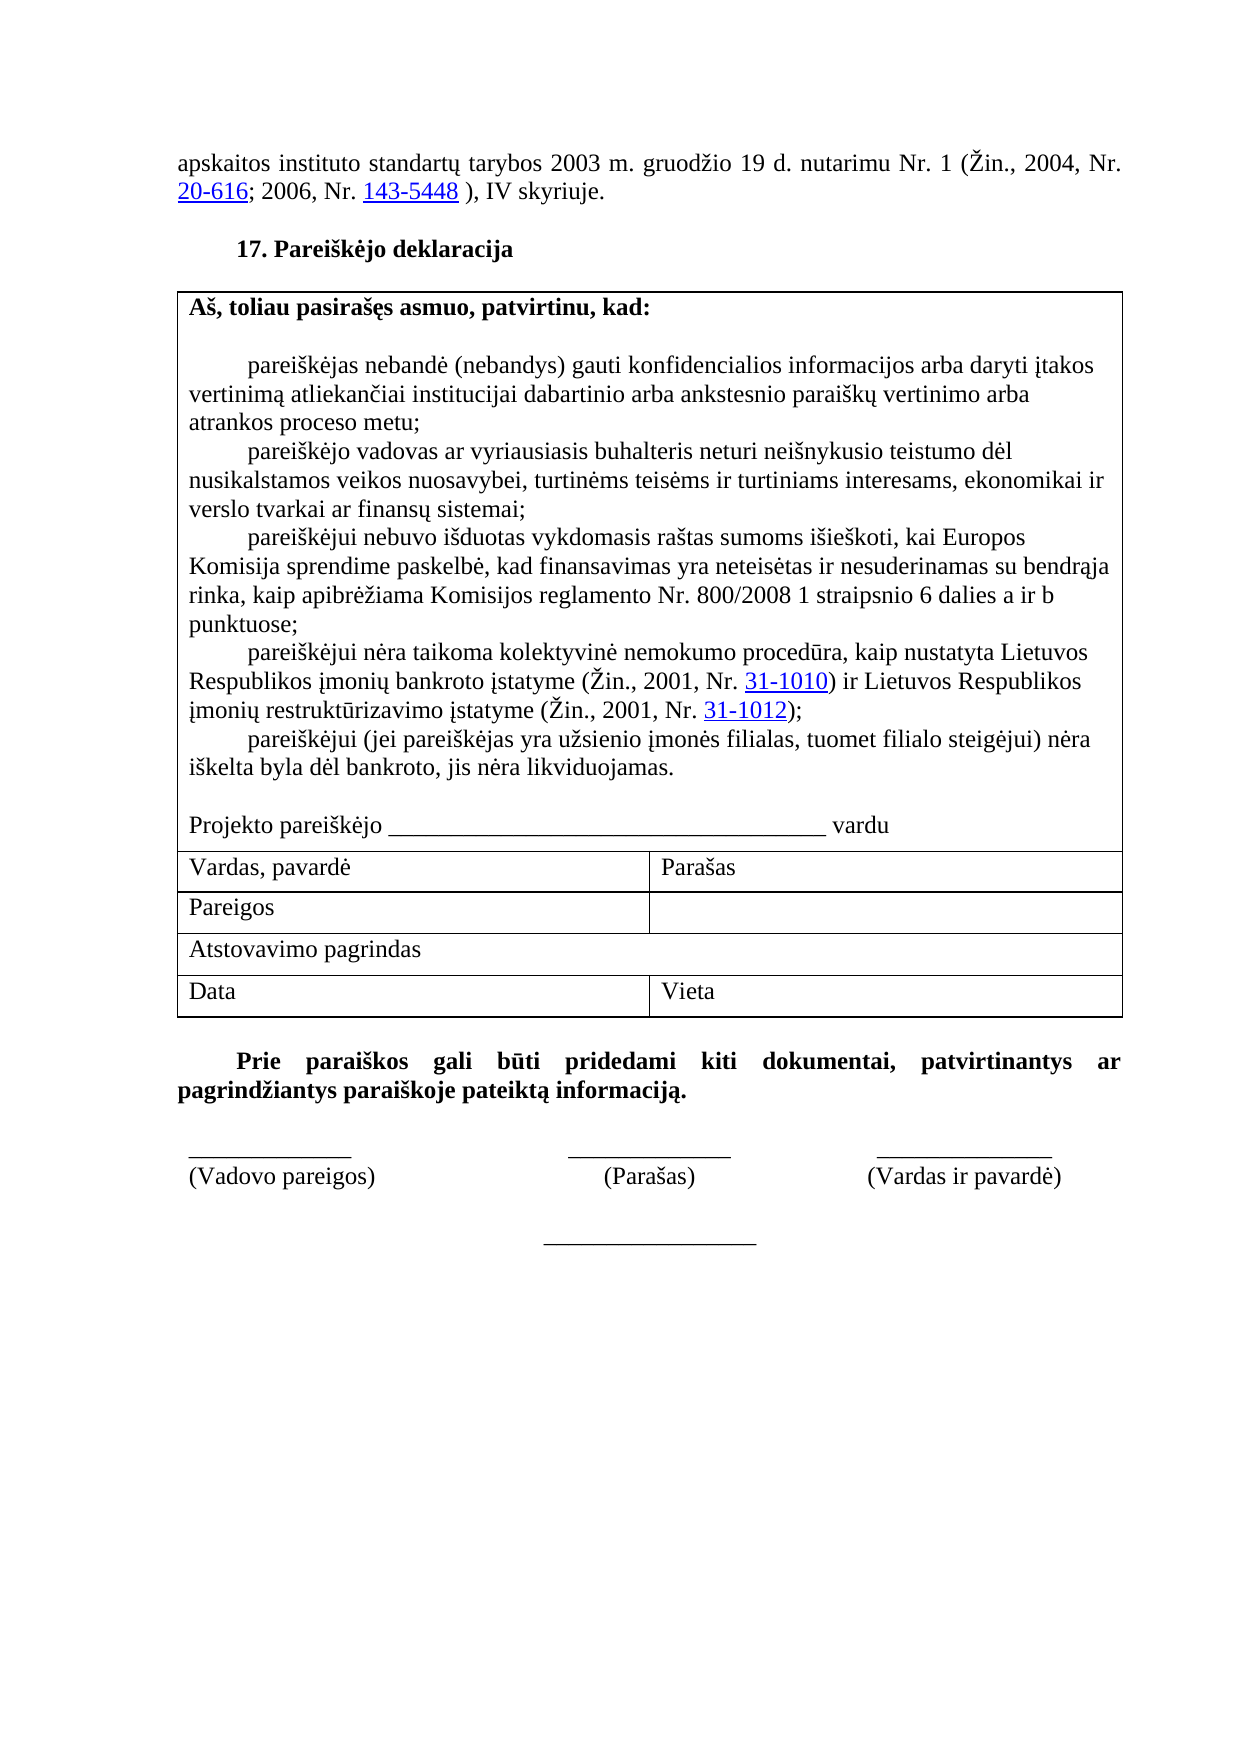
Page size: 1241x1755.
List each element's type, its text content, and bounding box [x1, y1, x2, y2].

table_cell Data [178, 976, 649, 1016]
text _________________ [177, 1219, 1122, 1247]
table_header Aš, toliau pasirašęs asmuo, patvirtinu, kad: pareiškėjas nebandė (nebandys) gauti konfidencialios informacijos arba daryti įtakos vertinimą atliekančiai institucijai dabartinio arba ankstesnio paraiškų vertinimo arba atrankos proceso metu; pareiškėjo vadovas ar vyriausiasis buhalteris neturi neišnykusio teistumo dėl nusikalstamos veikos nuosavybei, turtinėms teisėms ir turtiniams interesams, ekonomikai ir verslo tvarkai ar finansų sistemai; pareiškėjui nebuvo išduotas vykdomasis raštas sumoms išieškoti, kai Europos Komisija sprendime paskelbė, kad finansavimas yra neteisėtas ir nesuderinamas su bendrąja rinka, kaip apibrėžiama Komisijos reglamento Nr. 800/2008 1 straipsnio 6 dalies a ir b punktuose; pareiškėjui nėra taikoma kolektyvinė nemokumo procedūra, kaip nustatyta Lietuvos Respublikos įmonių bankroto įstatyme (Žin., 2001, Nr. 31-1010) ir Lietuvos Respublikos įmonių restruktūrizavimo įstatyme (Žin., 2001, Nr. 31-1012); pareiškėjui (jei pareiškėjas yra užsienio įmonės filialas, tuomet filialo steigėjui) nėra iškelta byla dėl bankroto, jis nėra likviduojamas. [178, 293, 1122, 810]
table_cell Projekto pareiškėjo ___________________________________ vardu [178, 810, 1122, 851]
table_cell Pareigos [178, 893, 649, 933]
text apskaitos instituto standartų tarybos 2003 m. gruodžio 19 d. nutarimu Nr. 1 (Žin., 2004, Nr. 20-616; 2006, Nr. 143-5448 ), IV skyriuje. [177, 148, 1122, 205]
table_header _____________ (Parašas) [492, 1133, 807, 1190]
table_cell Vieta [650, 976, 1122, 1016]
table_cell Vardas, pavardė [178, 852, 649, 891]
table_header _____________ (Vadovo pareigos) [177, 1133, 492, 1190]
text 17. Pareiškėjo deklaracija [177, 234, 1122, 263]
table_header ______________ (Vardas ir pavardė) [807, 1133, 1122, 1190]
table_cell Atstovavimo pagrindas [178, 934, 1122, 975]
table_cell [650, 893, 1122, 933]
text Prie paraiškos gali būti pridedami kiti dokumentai, patvirtinantys ar pagrindžiantys paraiškoje pateiktą informaciją. [177, 1046, 1122, 1104]
table_cell Parašas [650, 852, 1122, 891]
